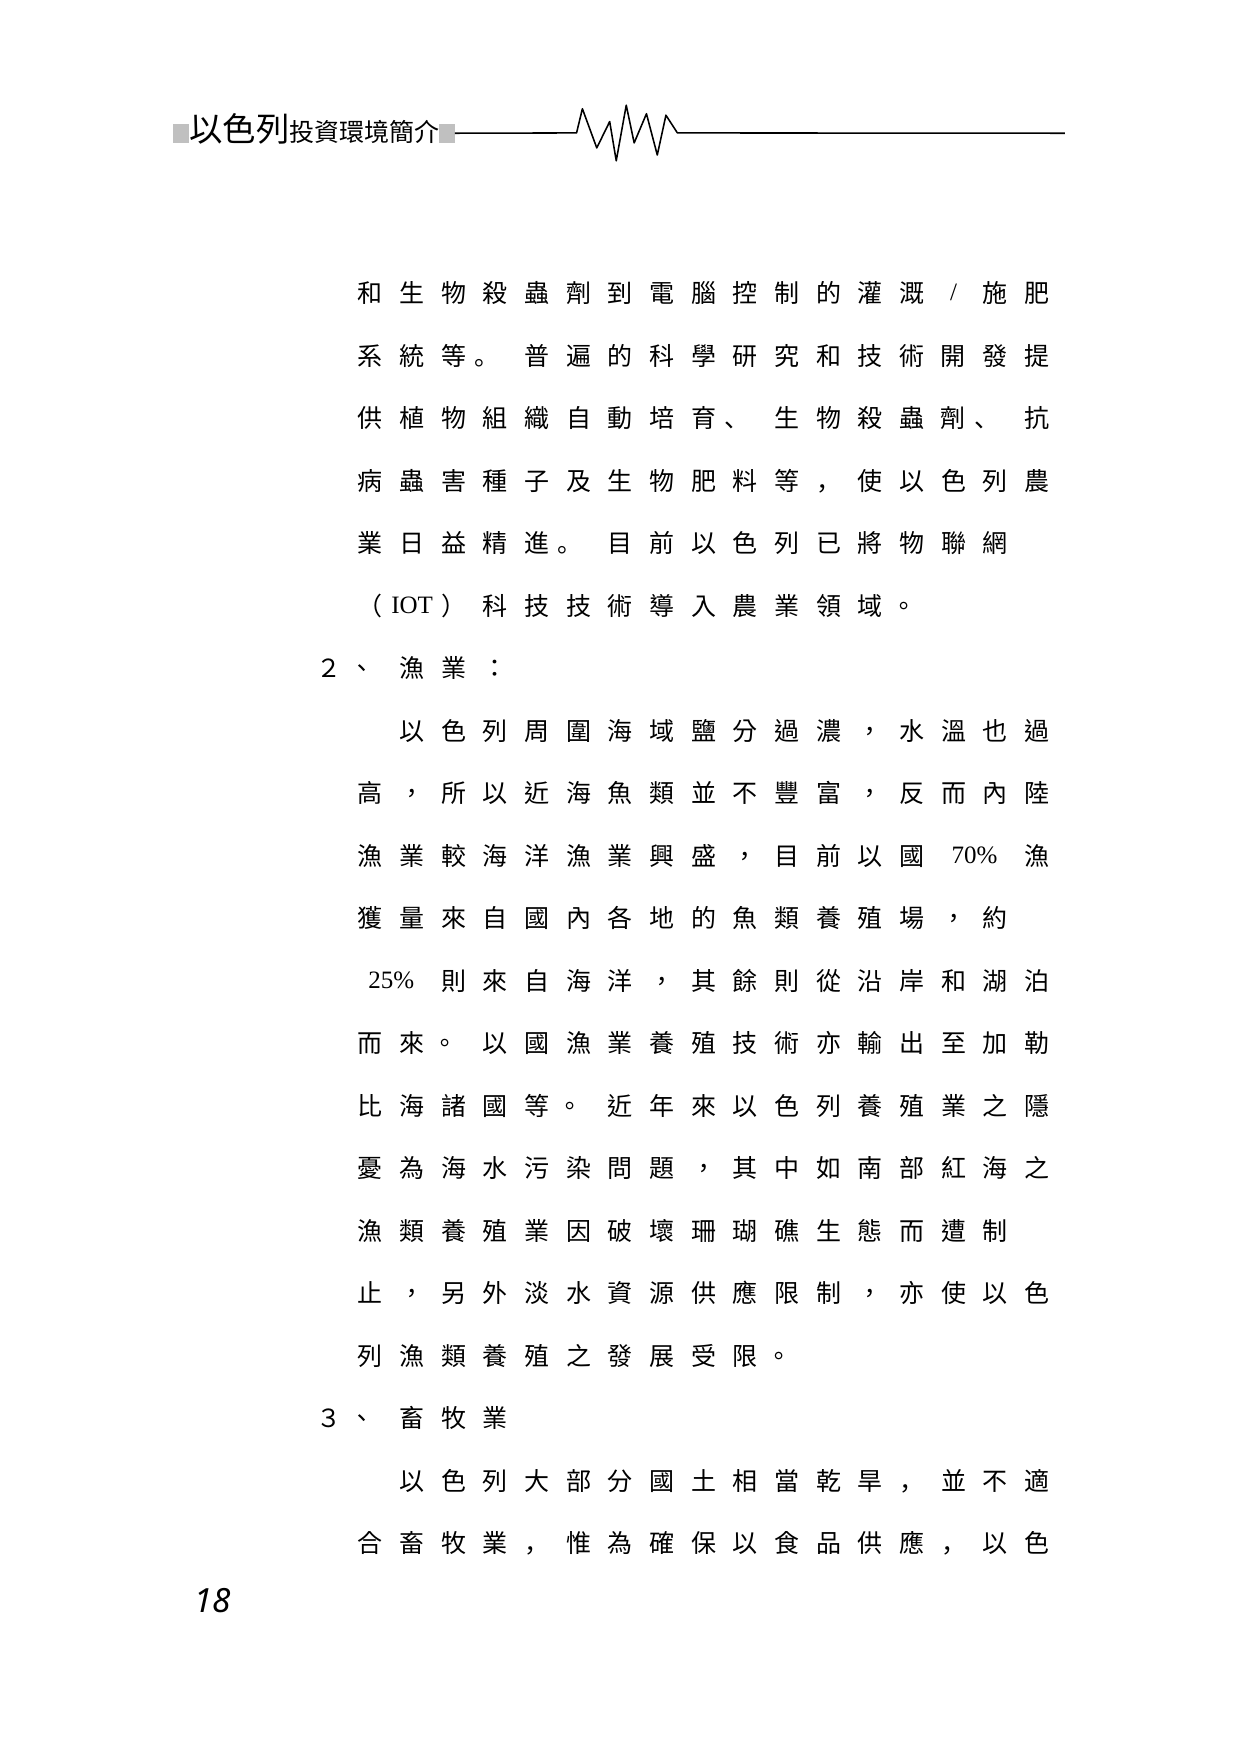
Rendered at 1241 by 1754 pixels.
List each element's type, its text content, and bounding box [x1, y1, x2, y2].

text ３、畜牧業 [281, 1375, 1058, 1438]
text 以色列大部分國土相當乾旱，並不適合畜牧業，惟為確保以食品供應，以色 [330, 1438, 1058, 1563]
text 以色列周圍海域鹽分過濃，水溫也過高，所以近海魚類並不豐富，反而內陸漁業較海洋漁業興盛，目前以國70%漁獲量來自國內各地的魚類養殖場，約25%則來自海洋，其餘則從沿岸和湖泊而來。以國漁業養殖技術亦輸出至加勒比海諸國等。近年來以色列養殖業之隱憂為海水污染問題，其中如南部紅海之漁類養殖業因破壞珊瑚礁生態而遭制止，另外淡水資源供應限制，亦使以色列漁類養殖之發展受限。 [330, 688, 1058, 1375]
text ２、漁業： [281, 625, 1058, 688]
text 和生物殺蟲劑到電腦控制的灌溉/施肥系統等。普遍的科學研究和技術開發提供植物組織自動培育、生物殺蟲劑、抗病蟲害種子及生物肥料等，使以色列農業日益精進。目前以色列已將物聯網（IOT）科技技術導入農業領域。 [330, 250, 1058, 625]
